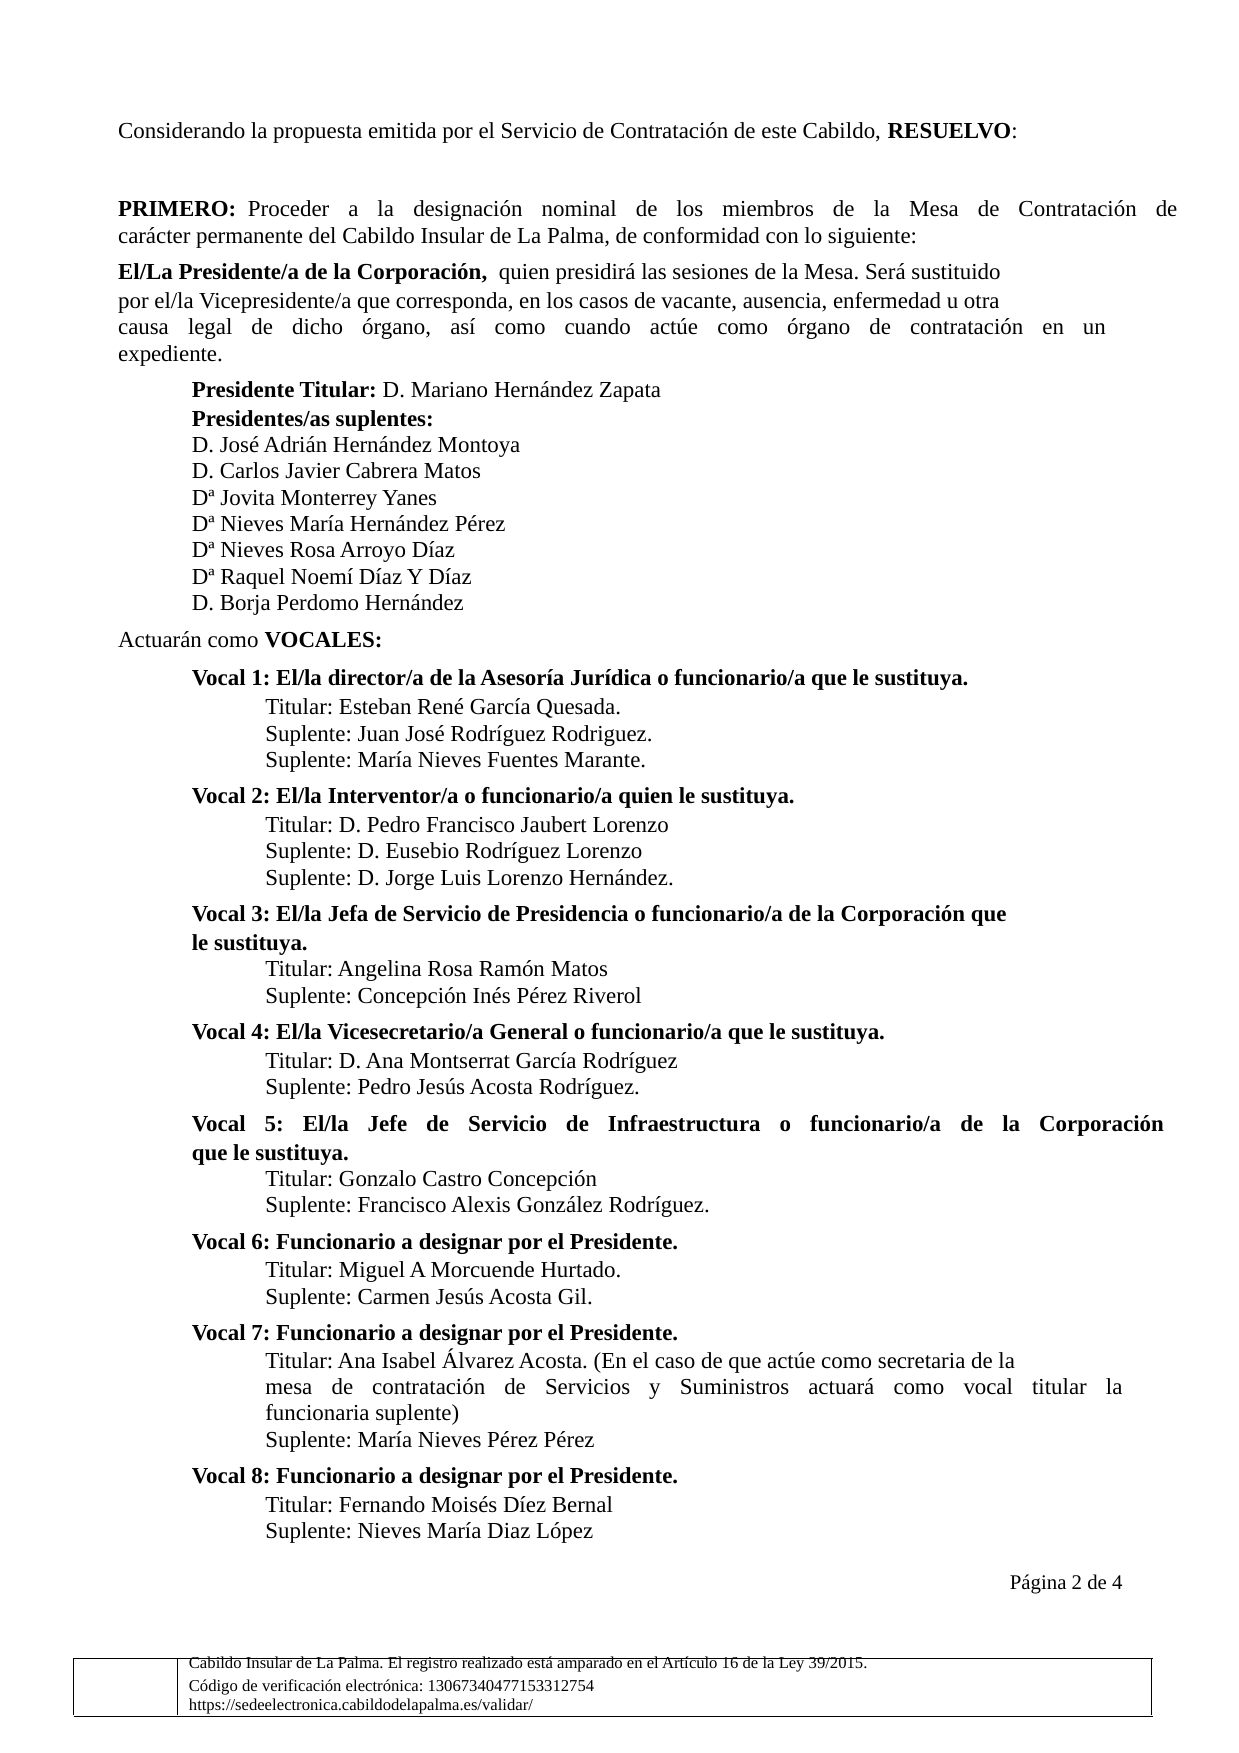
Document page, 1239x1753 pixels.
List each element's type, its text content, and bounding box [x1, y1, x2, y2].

text funcionaria suplente) [265, 1400, 1225, 1426]
text PRIMERO: Proceder a la designación nominal de los miembros de la Mesa de Contratación de [118, 189, 1225, 223]
text Suplente: D. Eusebio Rodríguez Lorenzo [265, 838, 1225, 864]
text Titular: Ana Isabel Álvarez Acosta. (En el caso de que actúe como secretaria de la [265, 1348, 1225, 1373]
text Página 2 de 4 [1009, 1566, 1225, 1595]
text Titular: D. Pedro Francisco Jaubert Lorenzo [265, 812, 1225, 838]
text Actuarán como VOCALES: [118, 616, 1225, 655]
text Vocal 3: El/la Jefa de Servicio de Presidencia o funcionario/a de la Corporación que [192, 891, 1225, 929]
text Vocal 6: Funcionario a designar por el Presidente. [192, 1218, 1225, 1257]
text Considerando la propuesta emitida por el Servicio de Contratación de este Cabildo, RESUELVO: [118, 114, 1225, 144]
text por el/la Vicepresidente/a que corresponda, en los casos de vacante, ausencia, enfermedad u otra [118, 287, 1225, 313]
text Suplente: D. Jorge Luis Lorenzo Hernández. [265, 864, 1225, 891]
text https://sedeelectronica.cabildodelapalma.es/validar/ [189, 1695, 1151, 1714]
text Suplente: Carmen Jesús Acosta Gil. [265, 1283, 1225, 1309]
text Cabildo Insular de La Palma. El registro realizado está amparado en el Artículo 16 de la Ley 39/2015. [189, 1640, 1225, 1676]
text Titular: Gonzalo Castro Concepción [265, 1165, 1225, 1192]
text carácter permanente del Cabildo Insular de La Palma, de conformidad con lo siguiente: [118, 223, 1225, 248]
text Titular: Angelina Rosa Ramón Matos [265, 956, 1225, 982]
text Suplente: Concepción Inés Pérez Riverol [265, 982, 1225, 1008]
text [1152, 1695, 1225, 1714]
text Vocal 8: Funcionario a designar por el Presidente. [192, 1452, 1225, 1491]
text que le sustituya. [192, 1139, 1225, 1165]
text Vocal 1: El/la director/a de la Asesoría Jurídica o funcionario/a que le sustituya. [192, 655, 1225, 694]
text expediente. [118, 340, 1225, 366]
text D. Carlos Javier Cabrera Matos [192, 458, 1225, 484]
text Código de verificación electrónica: 13067340477153312754 [189, 1676, 1151, 1695]
text [1152, 1676, 1225, 1695]
text D. José Adrián Hernández Montoya [192, 431, 1225, 458]
text Dª Nieves María Hernández Pérez [192, 511, 1225, 537]
text Vocal 5: El/la Jefe de Servicio de Infraestructura o funcionario/a de la Corporación [192, 1100, 1225, 1139]
text Suplente: María Nieves Pérez Pérez [265, 1426, 1225, 1452]
text Suplente: Francisco Alexis González Rodríguez. [265, 1192, 1225, 1218]
text Presidente Titular: D. Mariano Hernández Zapata [192, 366, 1225, 405]
text Suplente: María Nieves Fuentes Marante. [265, 746, 1225, 773]
text Dª Nieves Rosa Arroyo Díaz [192, 537, 1225, 563]
text le sustituya. [192, 929, 1225, 956]
text Titular: D. Ana Montserrat García Rodríguez [265, 1047, 1225, 1074]
text Titular: Miguel A Morcuende Hurtado. [265, 1257, 1225, 1283]
text Suplente: Nieves María Diaz López [265, 1518, 1225, 1544]
text Vocal 4: El/la Vicesecretario/a General o funcionario/a que le sustituya. [192, 1008, 1225, 1047]
text Dª Jovita Monterrey Yanes [192, 484, 1225, 511]
text Titular: Fernando Moisés Díez Bernal [265, 1491, 1225, 1518]
text El/La Presidente/a de la Corporación, quien presidirá las sesiones de la Mesa. Será sustituido [118, 248, 1225, 287]
text Dª Raquel Noemí Díaz Y Díaz [192, 563, 1225, 589]
text causa legal de dicho órgano, así como cuando actúe como órgano de contratación en un [118, 313, 1225, 340]
text Vocal 2: El/la Interventor/a o funcionario/a quien le sustituya. [192, 773, 1225, 812]
text D. Borja Perdomo Hernández [192, 589, 1225, 616]
text mesa de contratación de Servicios y Suministros actuará como vocal titular la [265, 1373, 1225, 1400]
text Titular: Esteban René García Quesada. [265, 694, 1225, 720]
text Presidentes/as suplentes: [192, 405, 1225, 431]
text Vocal 7: Funcionario a designar por el Presidente. [192, 1309, 1225, 1348]
text Suplente: Pedro Jesús Acosta Rodríguez. [265, 1074, 1225, 1100]
text Suplente: Juan José Rodríguez Rodriguez. [265, 720, 1225, 746]
